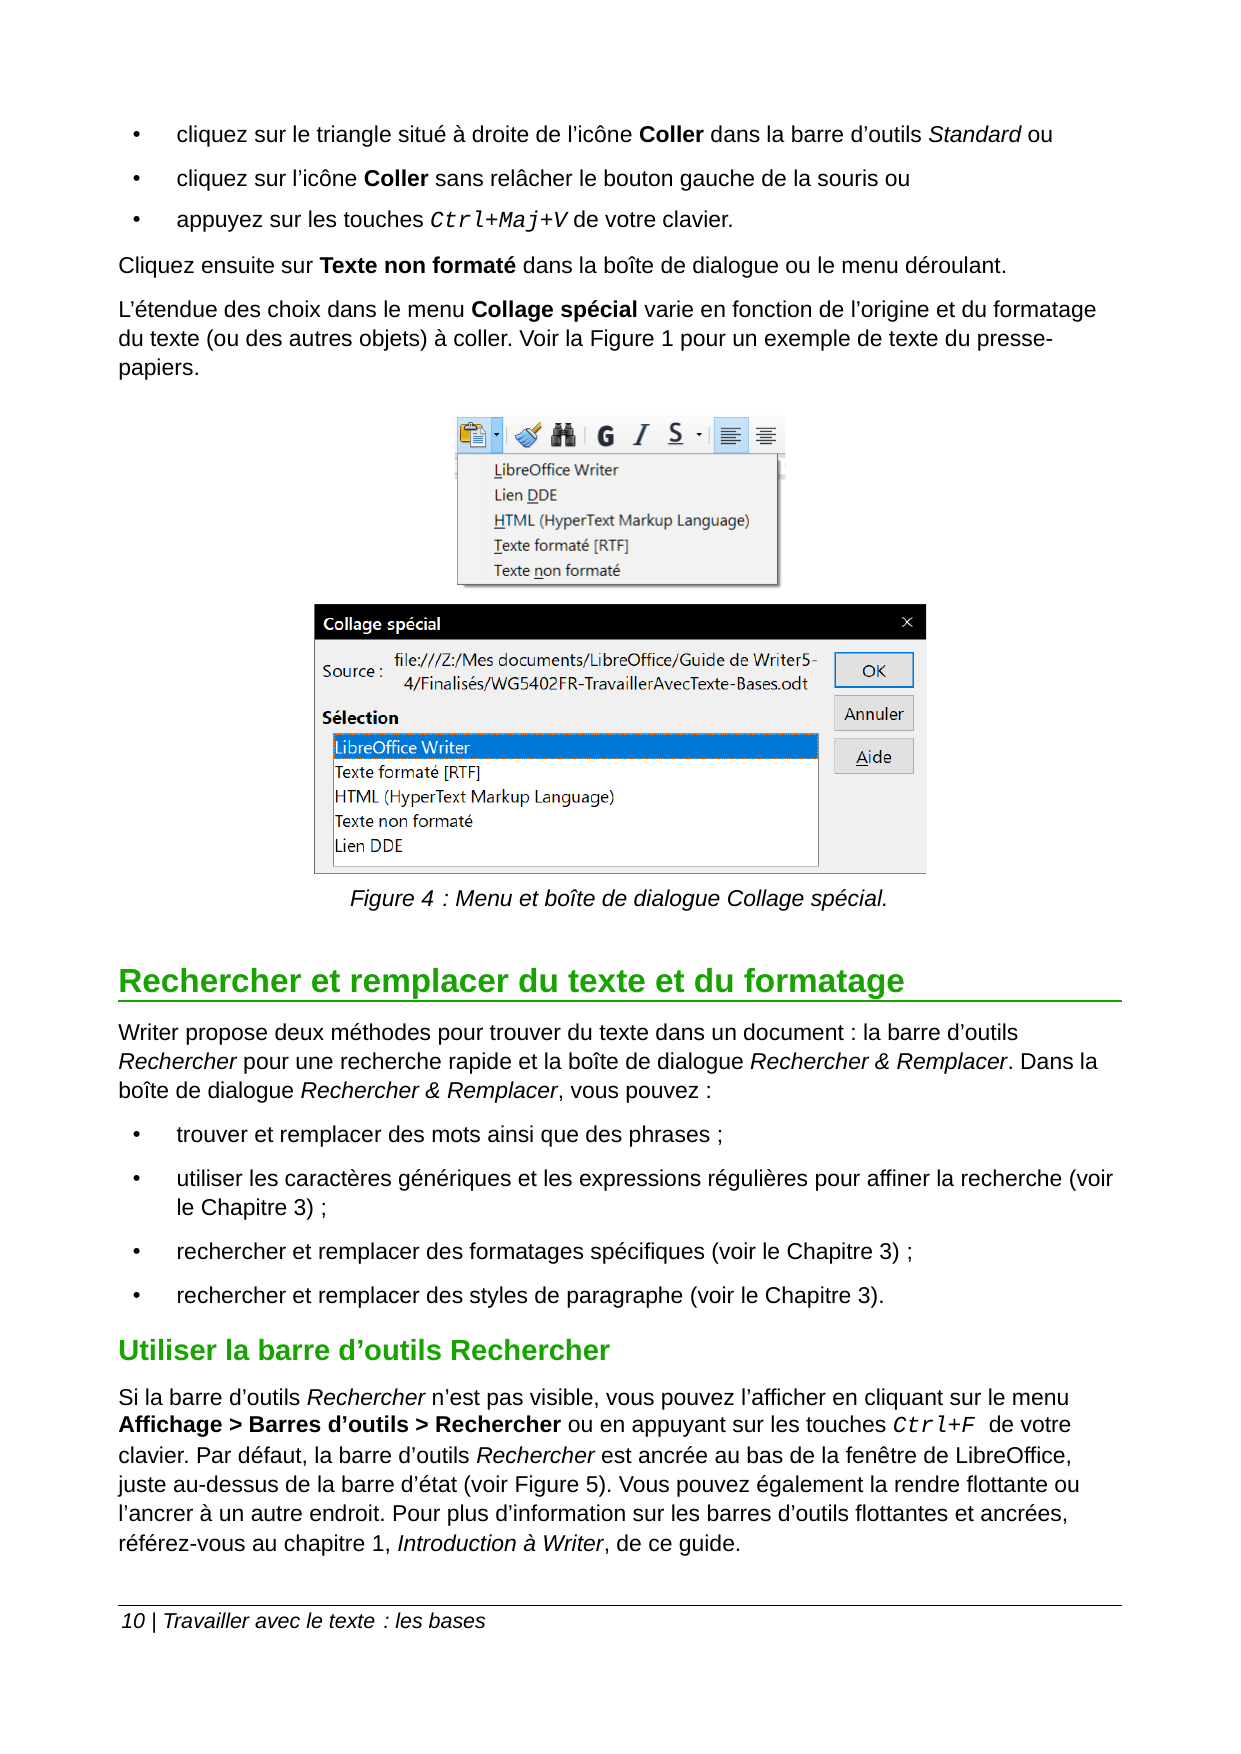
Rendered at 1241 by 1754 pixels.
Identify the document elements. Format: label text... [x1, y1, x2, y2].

text Writer propose deux méthodes pour trouver du texte dans un document : la barre d’outils Rechercher pour une recherche rapide et la boîte de dialogue Rechercher & Remplacer. Dans la boîte de dialogue Rechercher & Remplacer, vous pouvez : [118, 1016, 1122, 1104]
subtitle Utiliser la barre d’outils Rechercher [118, 1337, 1122, 1366]
subtitle Rechercher et remplacer du texte et du formatage [118, 961, 1122, 1000]
text Cliquez ensuite sur Texte non formaté dans la boîte de dialogue ou le menu déroulant. [118, 249, 1122, 278]
list utiliser les caractères génériques et les expressions régulières pour affiner la recherche (voir le Chapitre 3) ; [133, 1162, 1122, 1221]
list cliquez sur l’icône Coller sans relâcher le bouton gauche de la souris ou [133, 162, 1122, 191]
picture [314, 604, 927, 874]
list cliquez sur le triangle situé à droite de l’icône Coller dans la barre d’outils Standard ou [133, 118, 1122, 147]
list rechercher et remplacer des styles de paragraphe (voir le Chapitre 3). [133, 1279, 1122, 1308]
table_cell Figure 4 : Menu et boîte de dialogue Collage spécial. [118, 880, 1122, 917]
list rechercher et remplacer des formatages spécifiques (voir le Chapitre 3) ; [133, 1235, 1122, 1264]
list appuyez sur les touches Ctrl+Maj+V de votre clavier. [133, 206, 1122, 235]
text Si la barre d’outils Rechercher n’est pas visible, vous pouvez l’afficher en cliquant sur le menu Affichage > Barres d’outils > Rechercher ou en appuyant sur les touches Ctrl+F de votre clavier. Par défaut, la barre d’outils Rechercher est ancrée au bas de la fenêtre de LibreOffice, juste au-dessus de la barre d’état (voir Figure 5). Vous pouvez également la rendre flottante ou l’ancrer à un autre endroit. Pour plus d’information sur les barres d’outils flottantes et ancrées, référez-vous au chapitre 1, Introduction à Writer, de ce guide. [118, 1381, 1122, 1556]
list trouver et remplacer des mots ainsi que des phrases ; [133, 1118, 1122, 1148]
table_header [118, 410, 1122, 599]
table_cell [118, 599, 1122, 880]
picture [454, 415, 786, 594]
text L’étendue des choix dans le menu Collage spécial varie en fonction de l’origine et du formatage du texte (ou des autres objets) à coller. Voir la Figure 1 pour un exemple de texte du presse-papiers. [118, 293, 1122, 381]
